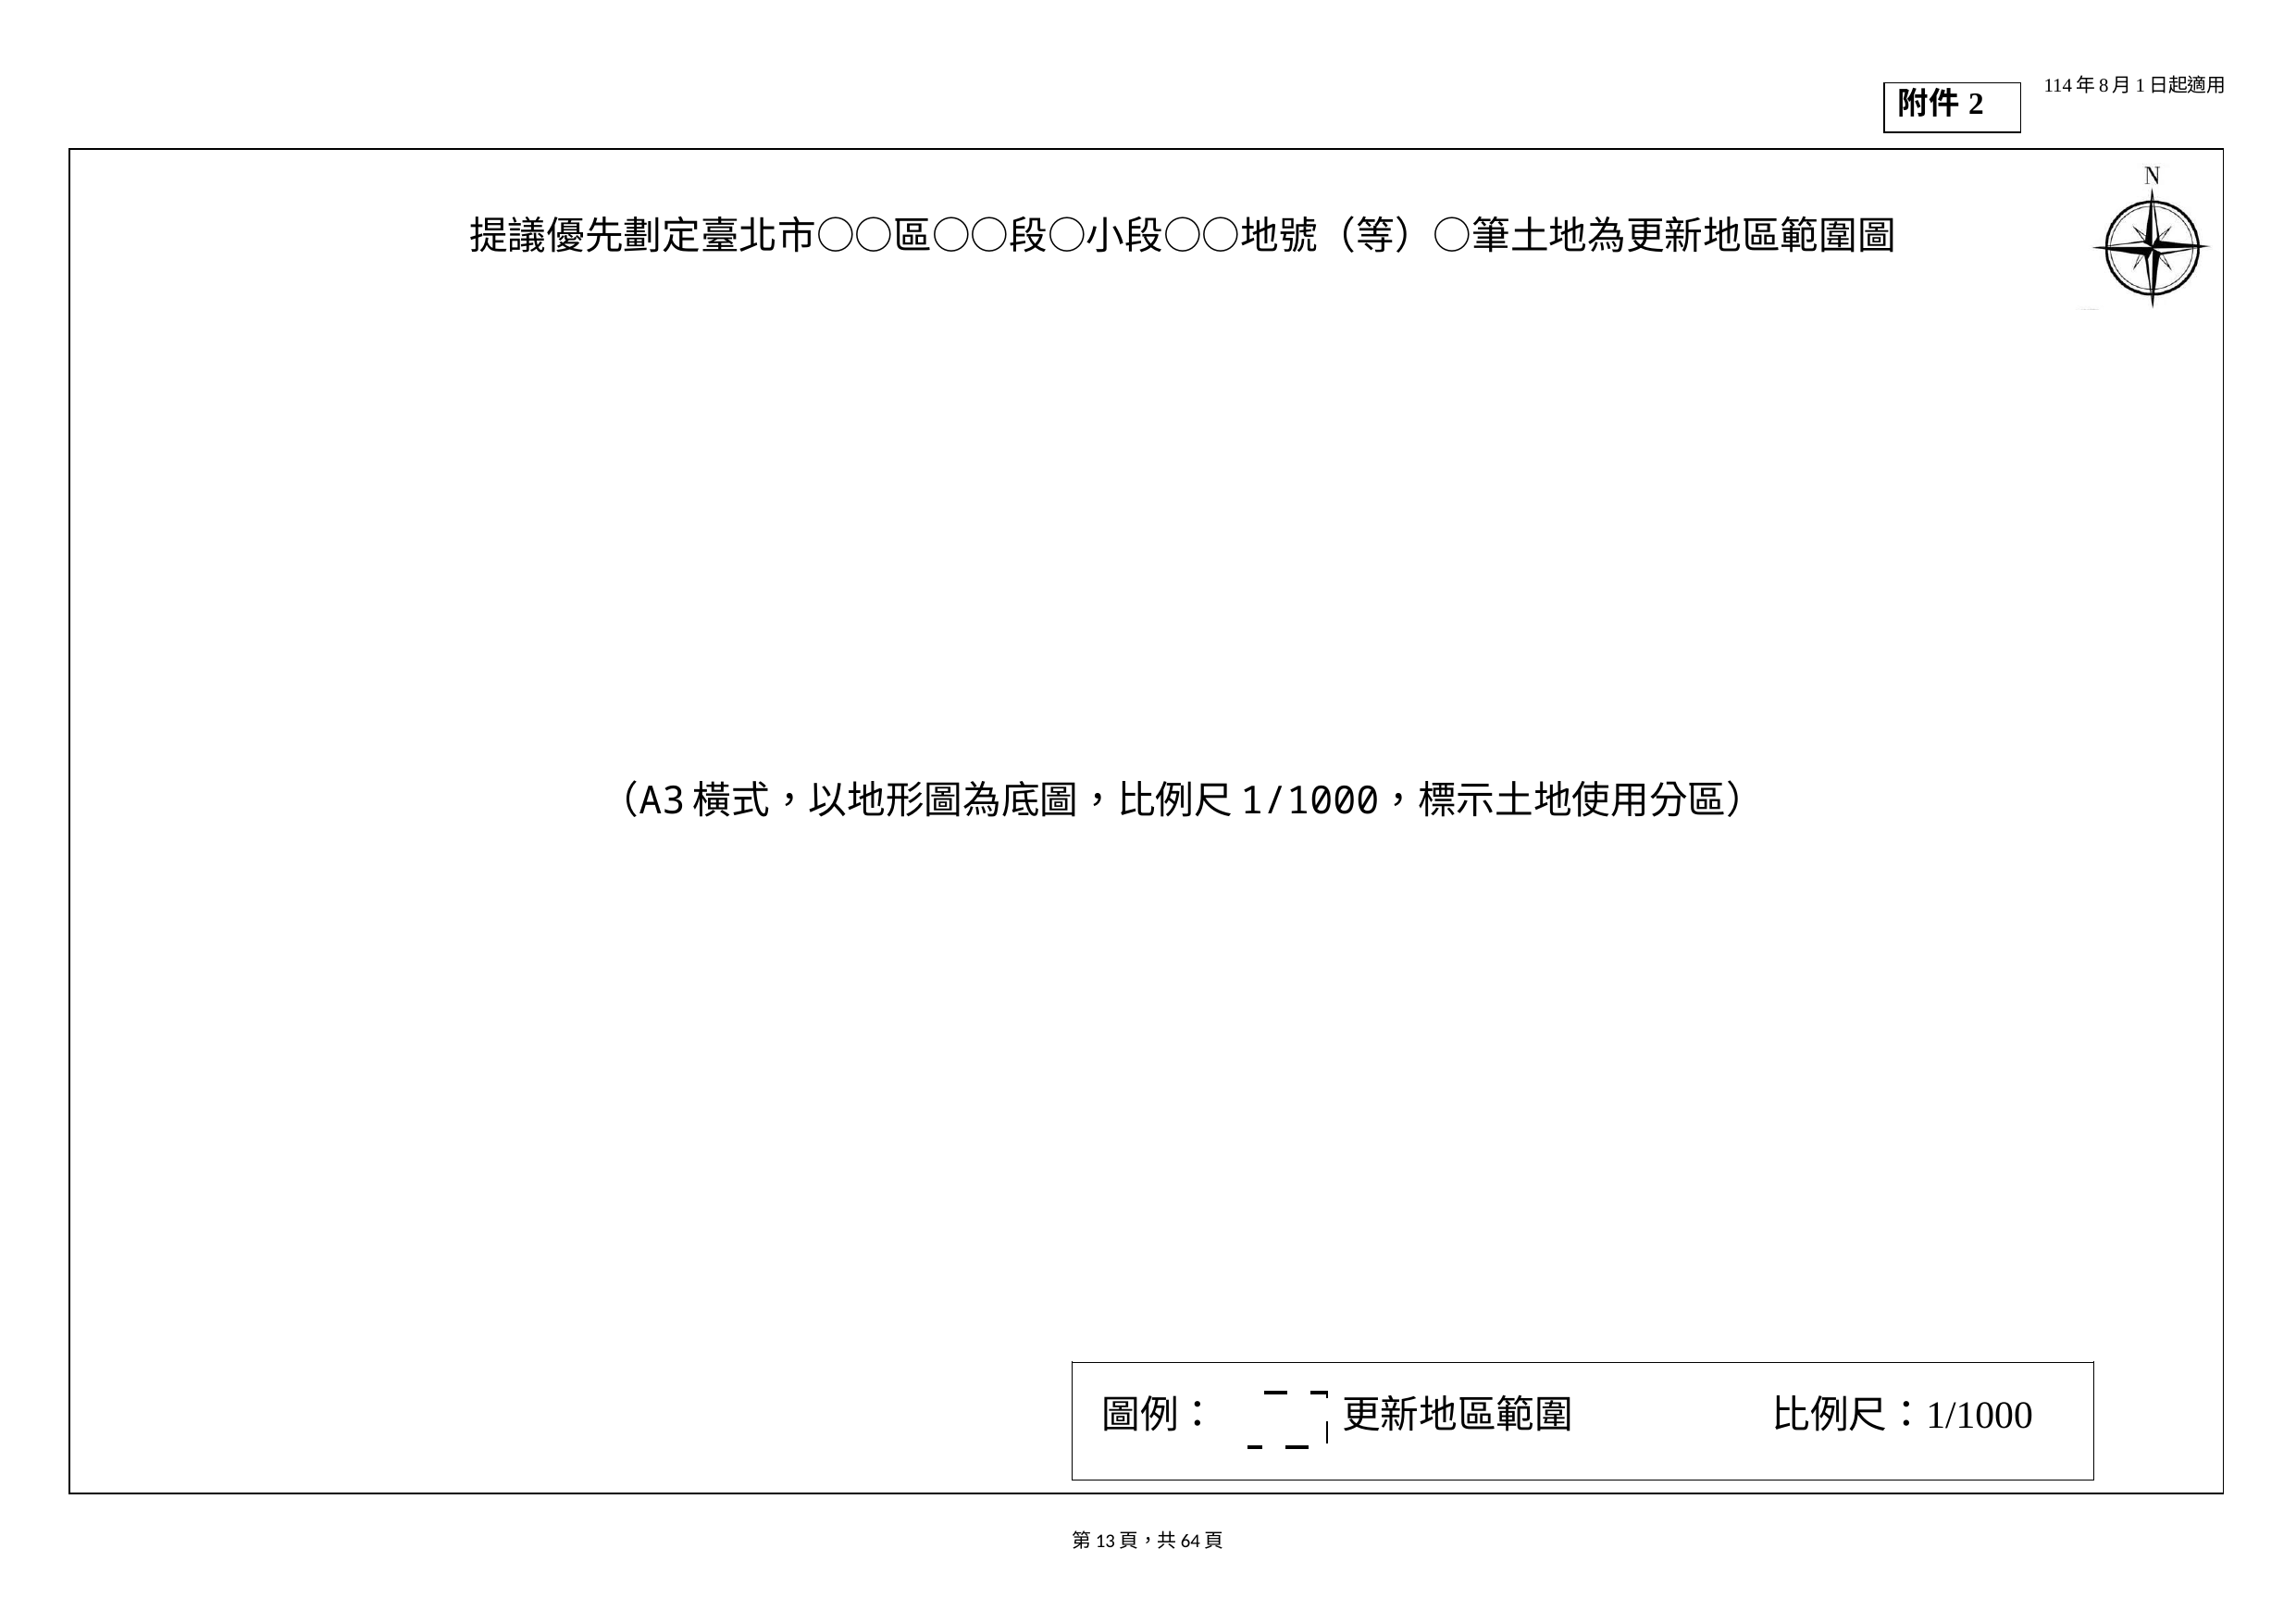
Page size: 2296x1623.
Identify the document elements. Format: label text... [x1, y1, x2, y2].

text 圖例： [1101, 1383, 1234, 1439]
text 提議優先劃定臺北市○○區○○段○小段○○地號（等）○筆土地為更新地區範圍圖 [143, 204, 2075, 260]
text 更新地區範圍 [1342, 1383, 1726, 1439]
text 比例尺：1/1000 [1771, 1383, 2053, 1439]
text （A3橫式，以地形圖為底圖，比例尺1/1000，標示土地使用分區） [143, 769, 2223, 825]
